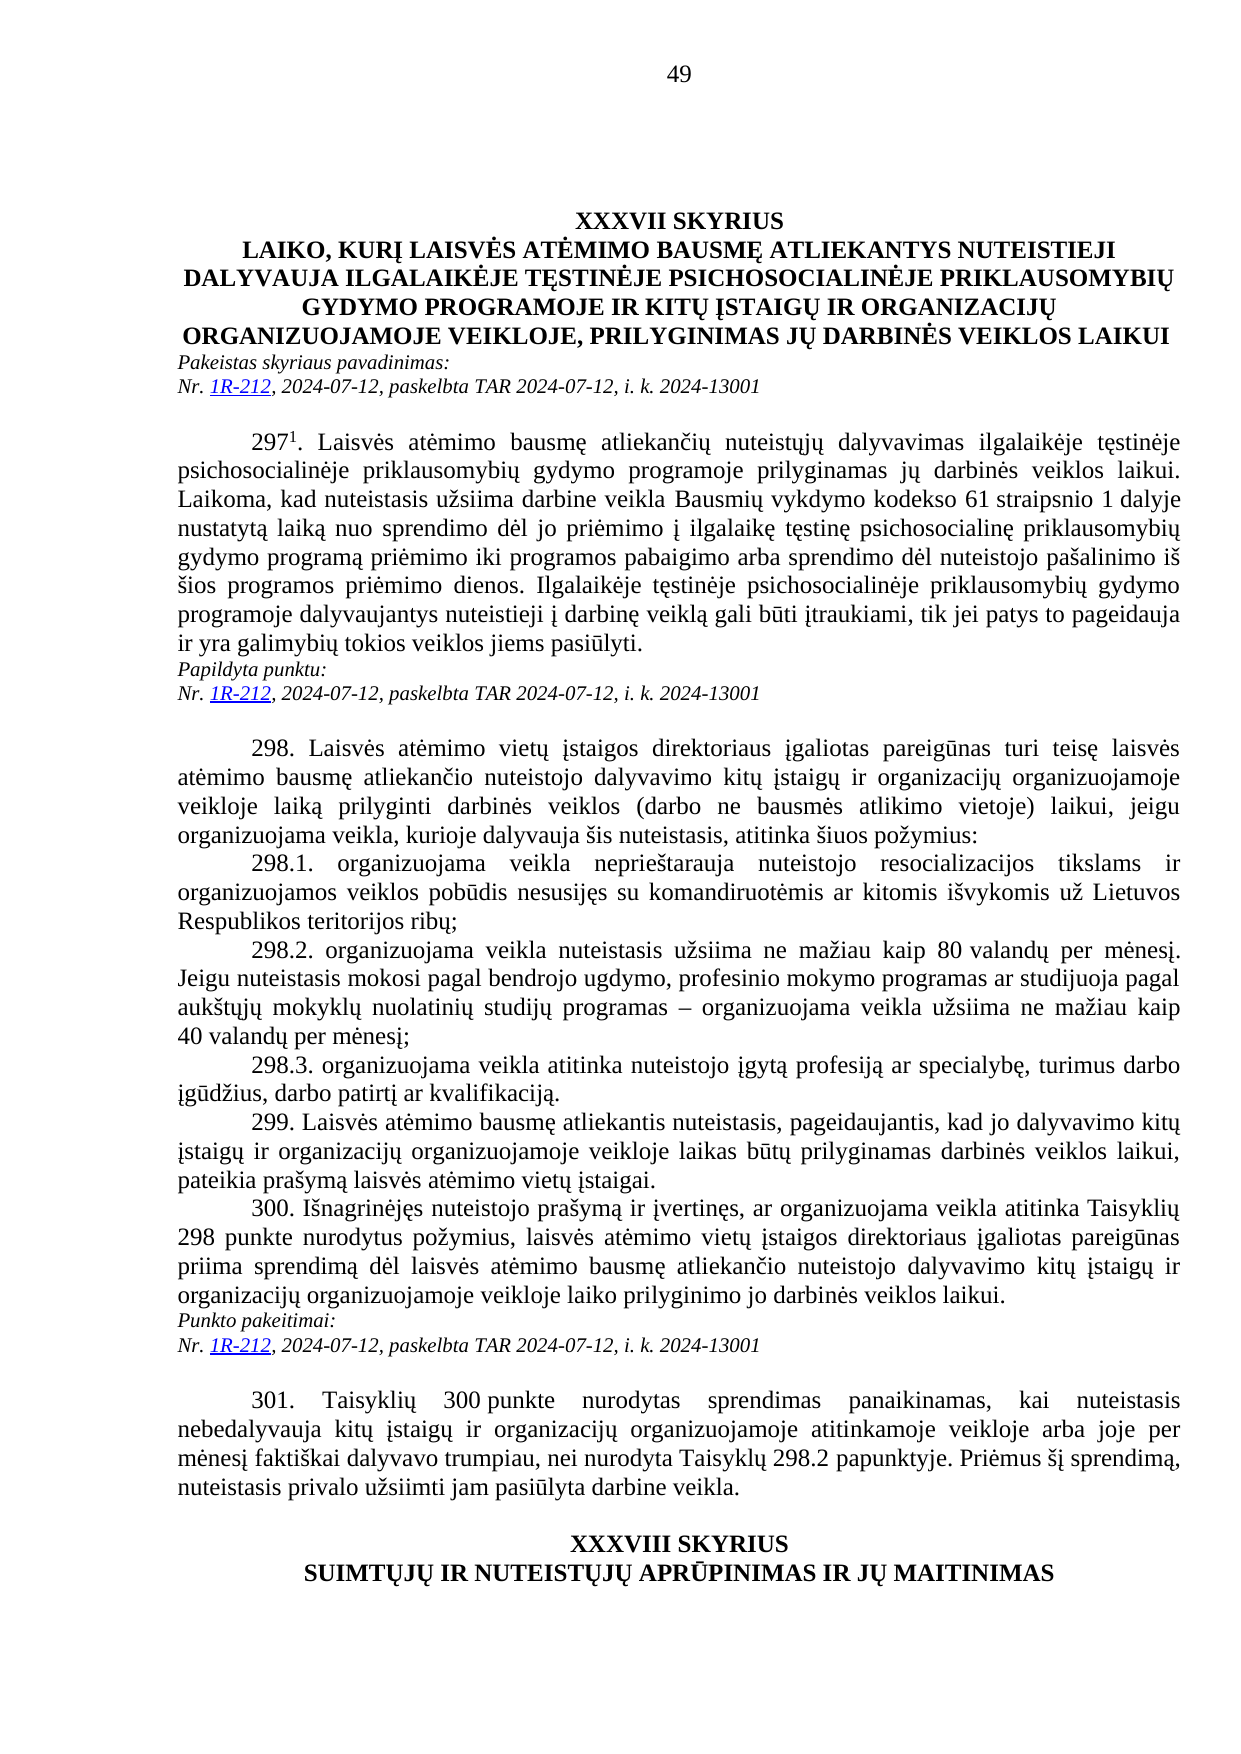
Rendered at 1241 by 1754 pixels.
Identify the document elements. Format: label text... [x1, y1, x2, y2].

text 298.3. organizuojama veikla atitinka nuteistojo įgytą profesiją ar specialybę, turimus darbo įgūdžius, darbo patirtį ar kvalifikaciją. [177, 1050, 1181, 1107]
text Nr. 1R-212, 2024-07-12, paskelbta TAR 2024-07-12, i. k. 2024-13001 [177, 374, 1181, 398]
text 298. Laisvės atėmimo vietų įstaigos direktoriaus įgaliotas pareigūnas turi teisę laisvės atėmimo bausmę atliekančio nuteistojo dalyvavimo kitų įstaigų ir organizacijų organizuojamoje veikloje laiką prilyginti darbinės veiklos (darbo ne bausmės atlikimo vietoje) laikui, jeigu organizuojama veikla, kurioje dalyvauja šis nuteistasis, atitinka šiuos požymius: [177, 733, 1181, 848]
text LAIKO, KURĮ LAISVĖS ATĖMIMO BAUSMĘ ATLIEKANTYS NUTEISTIEJI DALYVAUJA ILGALAIKĖJE TĘSTINĖJE PSICHOSOCIALINĖJE PRIKLAUSOMYBIŲ GYDYMO PROGRAMOJE IR KITŲ ĮSTAIGŲ IR ORGANIZACIJŲ ORGANIZUOJAMOJE VEIKLOJE, PRILYGINIMAS JŲ DARBINĖS VEIKLOS LAIKUI [177, 235, 1181, 350]
text Nr. 1R-212, 2024-07-12, paskelbta TAR 2024-07-12, i. k. 2024-13001 [177, 1332, 1181, 1357]
text 300. Išnagrinėjęs nuteistojo prašymą ir įvertinęs, ar organizuojama veikla atitinka Taisyklių 298 punkte nurodytus požymius, laisvės atėmimo vietų įstaigos direktoriaus įgaliotas pareigūnas priima sprendimą dėl laisvės atėmimo bausmę atliekančio nuteistojo dalyvavimo kitų įstaigų ir organizacijų organizuojamoje veikloje laiko prilyginimo jo darbinės veiklos laikui. [177, 1193, 1181, 1308]
text 298.1. organizuojama veikla neprieštarauja nuteistojo resocializacijos tikslams ir organizuojamos veiklos pobūdis nesusijęs su komandiruotėmis ar kitomis išvykomis už Lietuvos Respublikos teritorijos ribų; [177, 848, 1181, 935]
text XXXVII SKYRIUS [177, 206, 1181, 235]
text Pakeistas skyriaus pavadinimas: [177, 350, 1181, 374]
text 298.2. organizuojama veikla nuteistasis užsiima ne mažiau kaip 80 valandų per mėnesį. Jeigu nuteistasis mokosi pagal bendrojo ugdymo, profesinio mokymo programas ar studijuoja pagal aukštųjų mokyklų nuolatinių studijų programas – organizuojama veikla užsiima ne mažiau kaip 40 valandų per mėnesį; [177, 935, 1181, 1050]
text SUIMTŲJŲ IR NUTEISTŲJŲ APRŪPINIMAS IR JŲ MAITINIMAS [177, 1558, 1181, 1587]
text XXXVIII SKYRIUS [177, 1529, 1181, 1558]
text 299. Laisvės atėmimo bausmę atliekantis nuteistasis, pageidaujantis, kad jo dalyvavimo kitų įstaigų ir organizacijų organizuojamoje veikloje laikas būtų prilyginamas darbinės veiklos laikui, pateikia prašymą laisvės atėmimo vietų įstaigai. [177, 1107, 1181, 1193]
text Nr. 1R-212, 2024-07-12, paskelbta TAR 2024-07-12, i. k. 2024-13001 [177, 681, 1181, 705]
text Punkto pakeitimai: [177, 1308, 1181, 1332]
text 2971. Laisvės atėmimo bausmę atliekančių nuteistųjų dalyvavimas ilgalaikėje tęstinėje psichosocialinėje priklausomybių gydymo programoje prilyginamas jų darbinės veiklos laikui. Laikoma, kad nuteistasis užsiima darbine veikla Bausmių vykdymo kodekso 61 straipsnio 1 dalyje nustatytą laiką nuo sprendimo dėl jo priėmimo į ilgalaikę tęstinę psichosocialinę priklausomybių gydymo programą priėmimo iki programos pabaigimo arba sprendimo dėl nuteistojo pašalinimo iš šios programos priėmimo dienos. Ilgalaikėje tęstinėje psichosocialinėje priklausomybių gydymo programoje dalyvaujantys nuteistieji į darbinę veiklą gali būti įtraukiami, tik jei patys to pageidauja ir yra galimybių tokios veiklos jiems pasiūlyti. [177, 427, 1181, 657]
text Papildyta punktu: [177, 657, 1181, 681]
text 301. Taisyklių 300 punkte nurodytas sprendimas panaikinamas, kai nuteistasis nebedalyvauja kitų įstaigų ir organizacijų organizuojamoje atitinkamoje veikloje arba joje per mėnesį faktiškai dalyvavo trumpiau, nei nurodyta Taisyklų 298.2 papunktyje. Priėmus šį sprendimą, nuteistasis privalo užsiimti jam pasiūlyta darbine veikla. [177, 1385, 1181, 1500]
